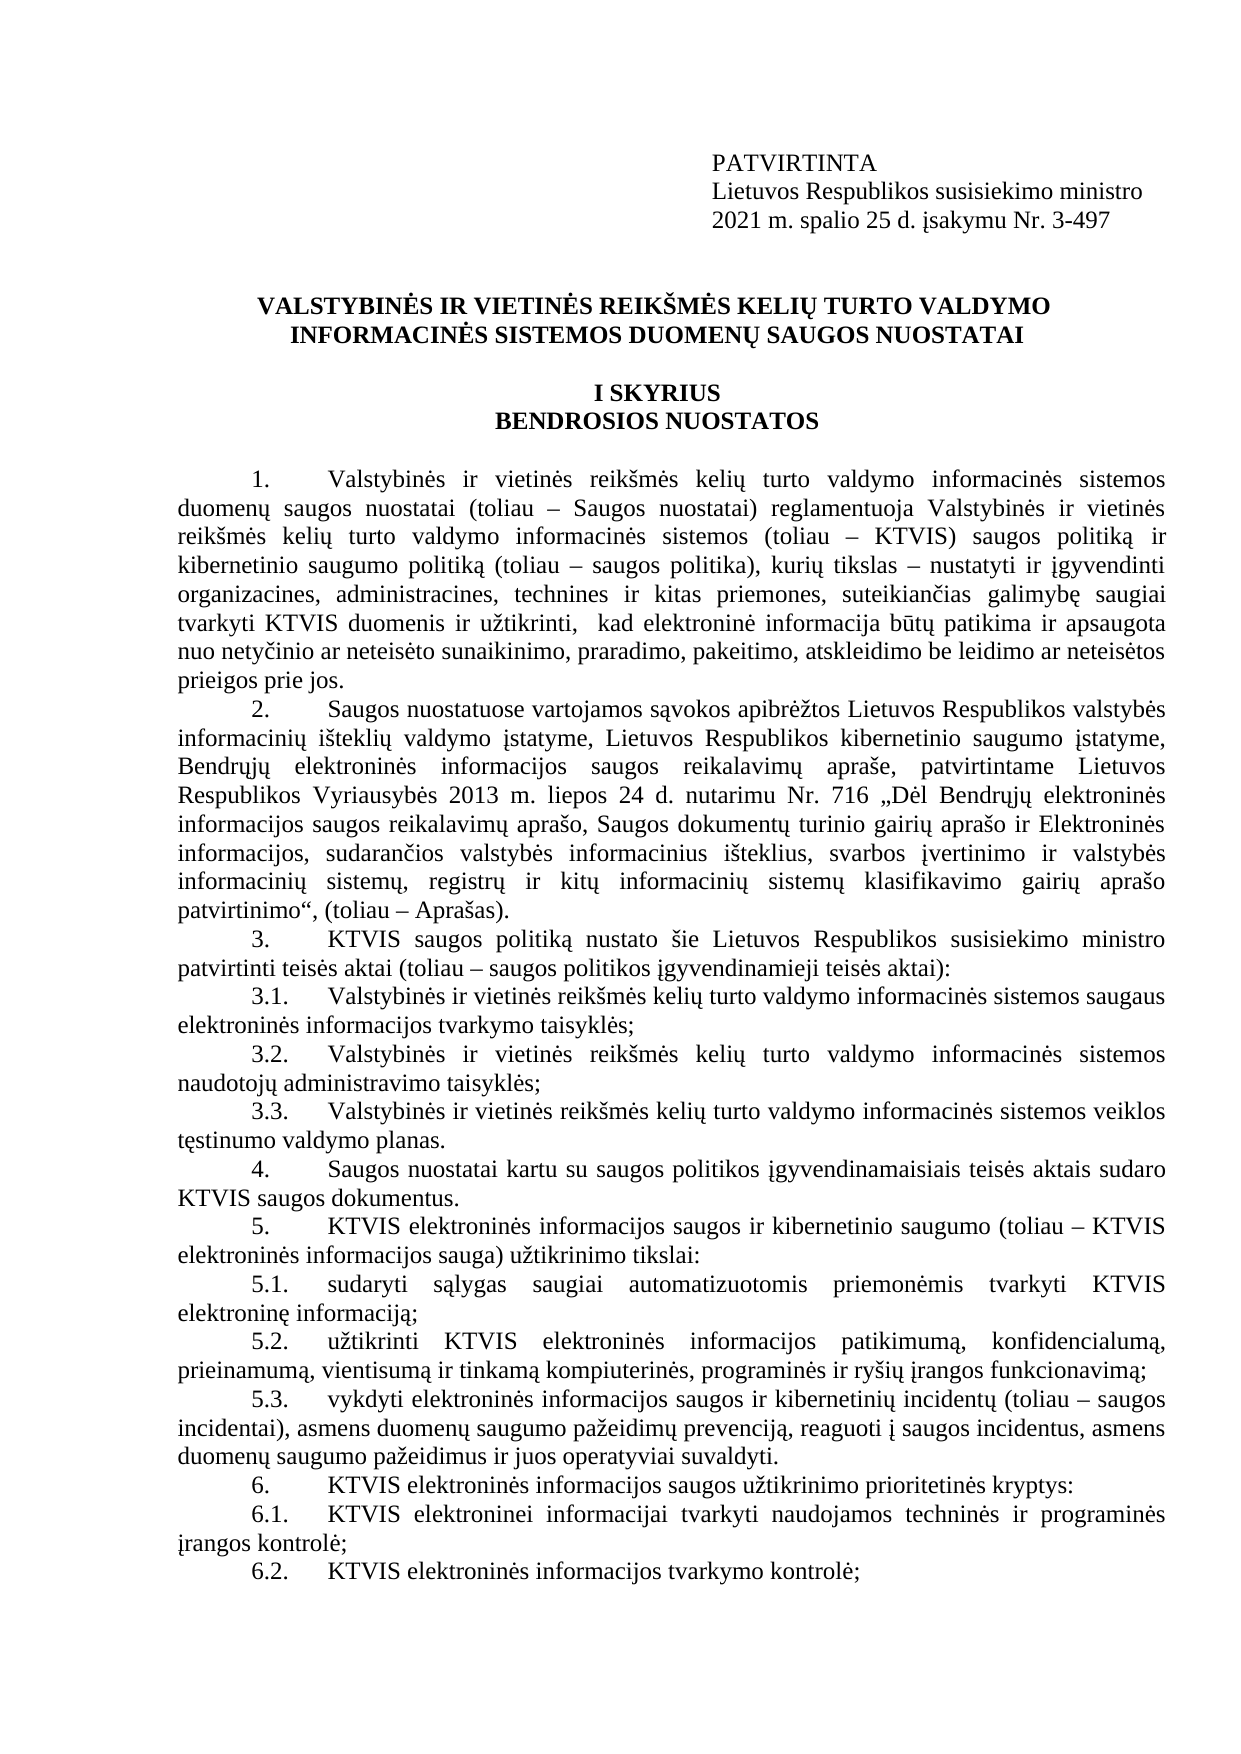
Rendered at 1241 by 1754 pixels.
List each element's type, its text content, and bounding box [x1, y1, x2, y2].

text 4. Saugos nuostatai kartu su saugos politikos įgyvendinamaisiais teisės aktais sudaro KTVIS saugos dokumentus. [177, 1154, 1166, 1211]
text VALSTYBINĖS IR VIETINĖS REIKŠMĖS KELIŲ TURTO VALDYMO [177, 291, 1137, 320]
text 1. Valstybinės ir vietinės reikšmės kelių turto valdymo informacinės sistemos duomenų saugos nuostatai (toliau – Saugos nuostatai) reglamentuoja Valstybinės ir vietinės reikšmės kelių turto valdymo informacinės sistemos (toliau – KTVIS) saugos politiką ir kibernetinio saugumo politiką (toliau – saugos politika), kurių tikslas – nustatyti ir įgyvendinti organizacines, administracines, technines ir kitas priemones, suteikiančias galimybę saugiai tvarkyti KTVIS duomenis ir užtikrinti, kad elektroninė informacija būtų patikima ir apsaugota nuo netyčinio ar neteisėto sunaikinimo, praradimo, pakeitimo, atskleidimo be leidimo ar neteisėtos prieigos prie jos. [177, 464, 1166, 694]
text INFORMACINĖS SISTEMOS DUOMENŲ SAUGOS NUOSTATAI [177, 320, 1137, 349]
text 3. KTVIS saugos politiką nustato šie Lietuvos Respublikos susisiekimo ministro patvirtinti teisės aktai (toliau – saugos politikos įgyvendinamieji teisės aktai): [177, 924, 1166, 981]
text Lietuvos Respublikos susisiekimo ministro [712, 176, 1166, 205]
text 5. KTVIS elektroninės informacijos saugos ir kibernetinio saugumo (toliau – KTVIS elektroninės informacijos sauga) užtikrinimo tikslai: [177, 1211, 1166, 1269]
text 5.2. užtikrinti KTVIS elektroninės informacijos patikimumą, konfidencialumą, prieinamumą, vientisumą ir tinkamą kompiuterinės, programinės ir ryšių įrangos funkcionavimą; [177, 1326, 1166, 1384]
text 3.2. Valstybinės ir vietinės reikšmės kelių turto valdymo informacinės sistemos naudotojų administravimo taisyklės; [177, 1039, 1166, 1096]
text 6.2. KTVIS elektroninės informacijos tvarkymo kontrolė; [177, 1556, 1166, 1585]
text PATVIRTINTA [712, 148, 1166, 176]
text 3.3. Valstybinės ir vietinės reikšmės kelių turto valdymo informacinės sistemos veiklos tęstinumo valdymo planas. [177, 1096, 1166, 1154]
text 2021 m. spalio 25 d. įsakymu Nr. 3-497 [712, 205, 1166, 234]
text 5.1. sudaryti sąlygas saugiai automatizuotomis priemonėmis tvarkyti KTVIS elektroninę informaciją; [177, 1269, 1166, 1326]
text 3.1. Valstybinės ir vietinės reikšmės kelių turto valdymo informacinės sistemos saugaus elektroninės informacijos tvarkymo taisyklės; [177, 981, 1166, 1039]
text 5.3. vykdyti elektroninės informacijos saugos ir kibernetinių incidentų (toliau – saugos incidentai), asmens duomenų saugumo pažeidimų prevenciją, reaguoti į saugos incidentus, asmens duomenų saugumo pažeidimus ir juos operatyviai suvaldyti. [177, 1384, 1166, 1470]
text 6.1. KTVIS elektroninei informacijai tvarkyti naudojamos techninės ir programinės įrangos kontrolė; [177, 1499, 1166, 1556]
text 6. KTVIS elektroninės informacijos saugos užtikrinimo prioritetinės kryptys: [177, 1470, 1166, 1499]
text 2. Saugos nuostatuose vartojamos sąvokos apibrėžtos Lietuvos Respublikos valstybės informacinių išteklių valdymo įstatyme, Lietuvos Respublikos kibernetinio saugumo įstatyme, Bendrųjų elektroninės informacijos saugos reikalavimų apraše, patvirtintame Lietuvos Respublikos Vyriausybės 2013 m. liepos 24 d. nutarimu Nr. 716 „Dėl Bendrųjų elektroninės informacijos saugos reikalavimų aprašo, Saugos dokumentų turinio gairių aprašo ir Elektroninės informacijos, sudarančios valstybės informacinius išteklius, svarbos įvertinimo ir valstybės informacinių sistemų, registrų ir kitų informacinių sistemų klasifikavimo gairių aprašo patvirtinimo“, (toliau – Aprašas). [177, 694, 1166, 924]
text BENDROSIOS NUOSTATOS [177, 406, 1137, 435]
text I SKYRIUS [177, 378, 1137, 406]
